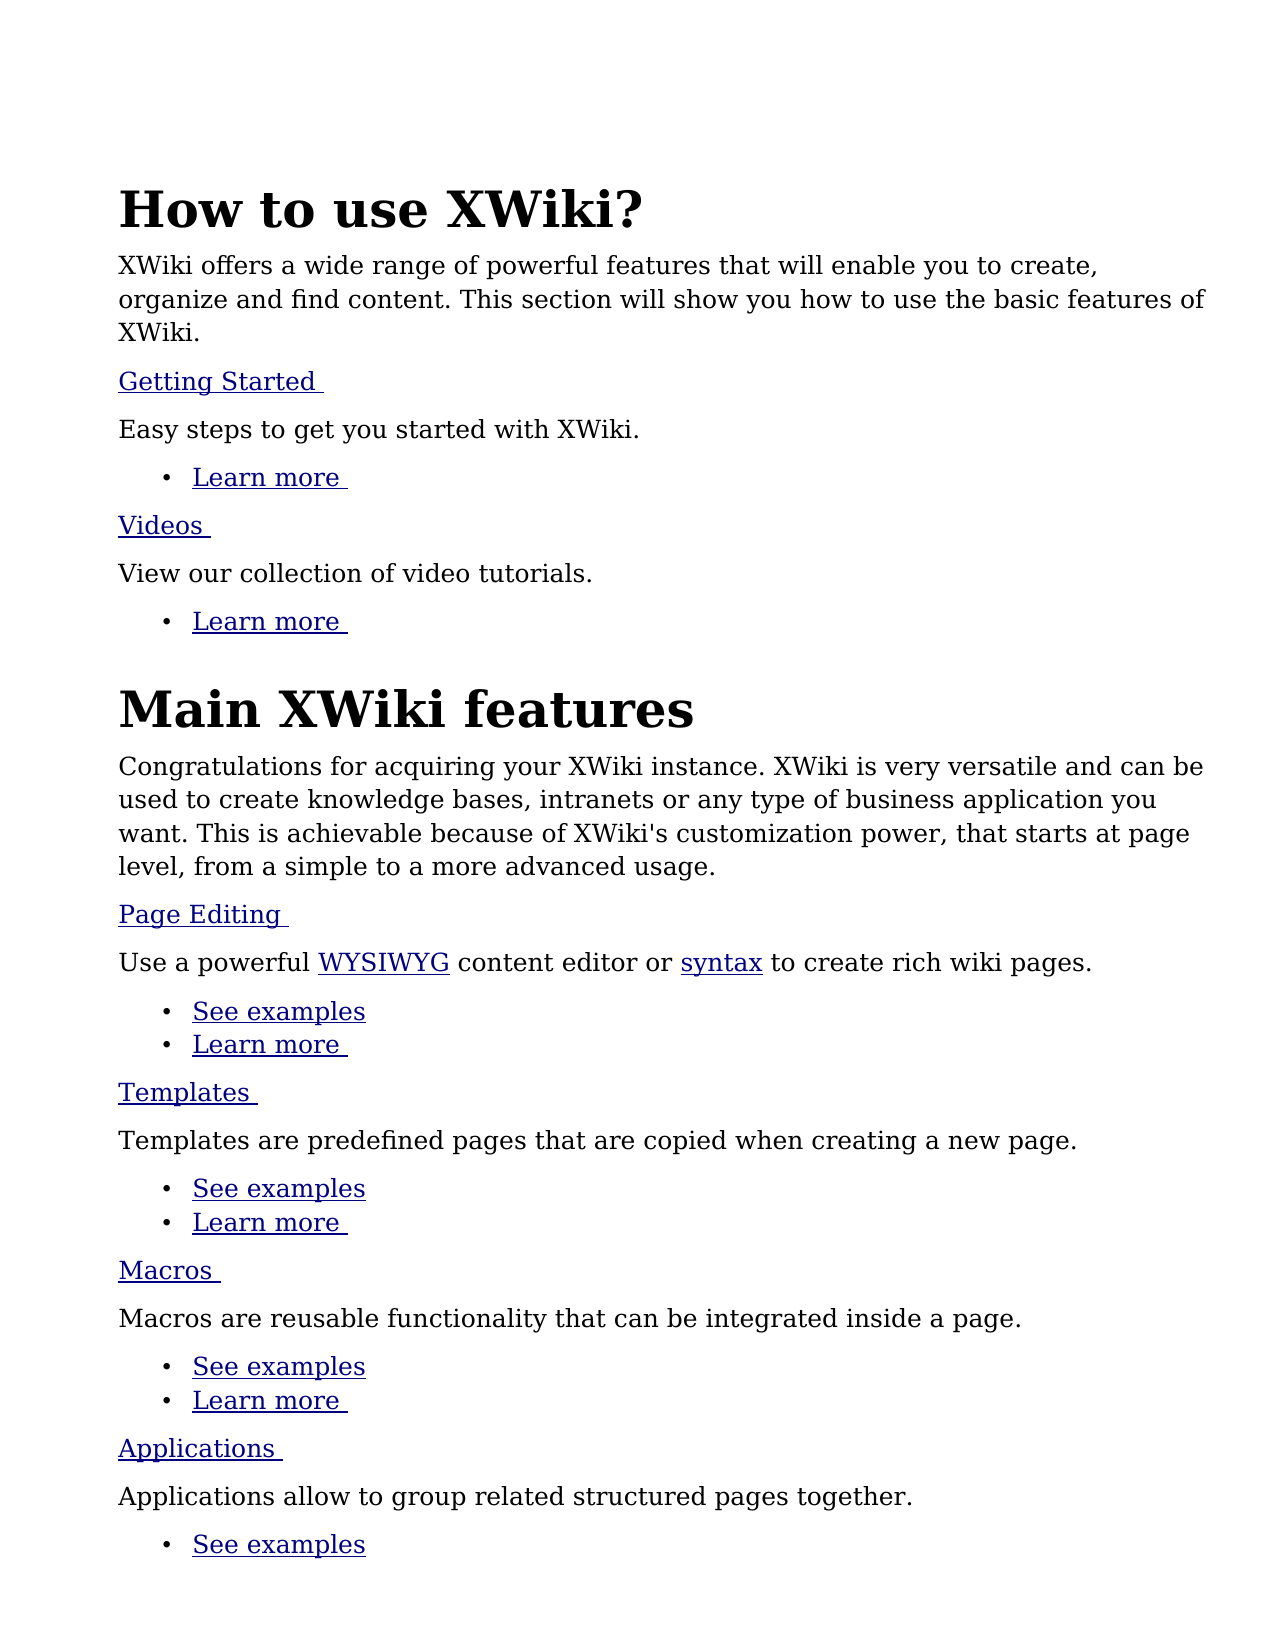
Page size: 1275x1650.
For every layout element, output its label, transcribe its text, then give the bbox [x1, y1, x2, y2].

list Learn more [162, 463, 1216, 492]
list Learn more [162, 607, 1216, 637]
list See examples [162, 997, 1216, 1026]
text XWiki offers a wide range of powerful features that will enable you to create, organize and find content. This section will show you how to use the basic features of XWiki. [118, 252, 1216, 348]
subtitle How to use XWiki? [118, 180, 1216, 239]
text Applications allow to group related structured pages together. [118, 1482, 1216, 1512]
text Getting Started [118, 367, 1216, 396]
text Templates are predefined pages that are copied when creating a new page. [118, 1127, 1216, 1156]
text Congratulations for acquiring your XWiki instance. XWiki is very versatile and can be used to create knowledge bases, intranets or any type of business application you want. This is achievable because of XWiki's customization power, that starts at page level, from a simple to a more advanced usage. [118, 752, 1216, 882]
text Macros [118, 1256, 1216, 1286]
text Use a powerful WYSIWYG content editor or syntax to create rich wiki pages. [118, 949, 1216, 978]
text Macros are reusable functionality that can be integrated inside a page. [118, 1304, 1216, 1334]
list See examples [162, 1531, 1216, 1560]
list Learn more [162, 1208, 1216, 1237]
text Videos [118, 511, 1216, 540]
text Templates [118, 1078, 1216, 1108]
list See examples [162, 1175, 1216, 1204]
subtitle Main XWiki features [118, 681, 1216, 739]
text Page Editing [118, 901, 1216, 930]
list Learn more [162, 1386, 1216, 1415]
text View our collection of video tutorials. [118, 559, 1216, 588]
list See examples [162, 1353, 1216, 1382]
text Applications [118, 1434, 1216, 1463]
list Learn more [162, 1030, 1216, 1059]
text Easy steps to get you started with XWiki. [118, 415, 1216, 444]
